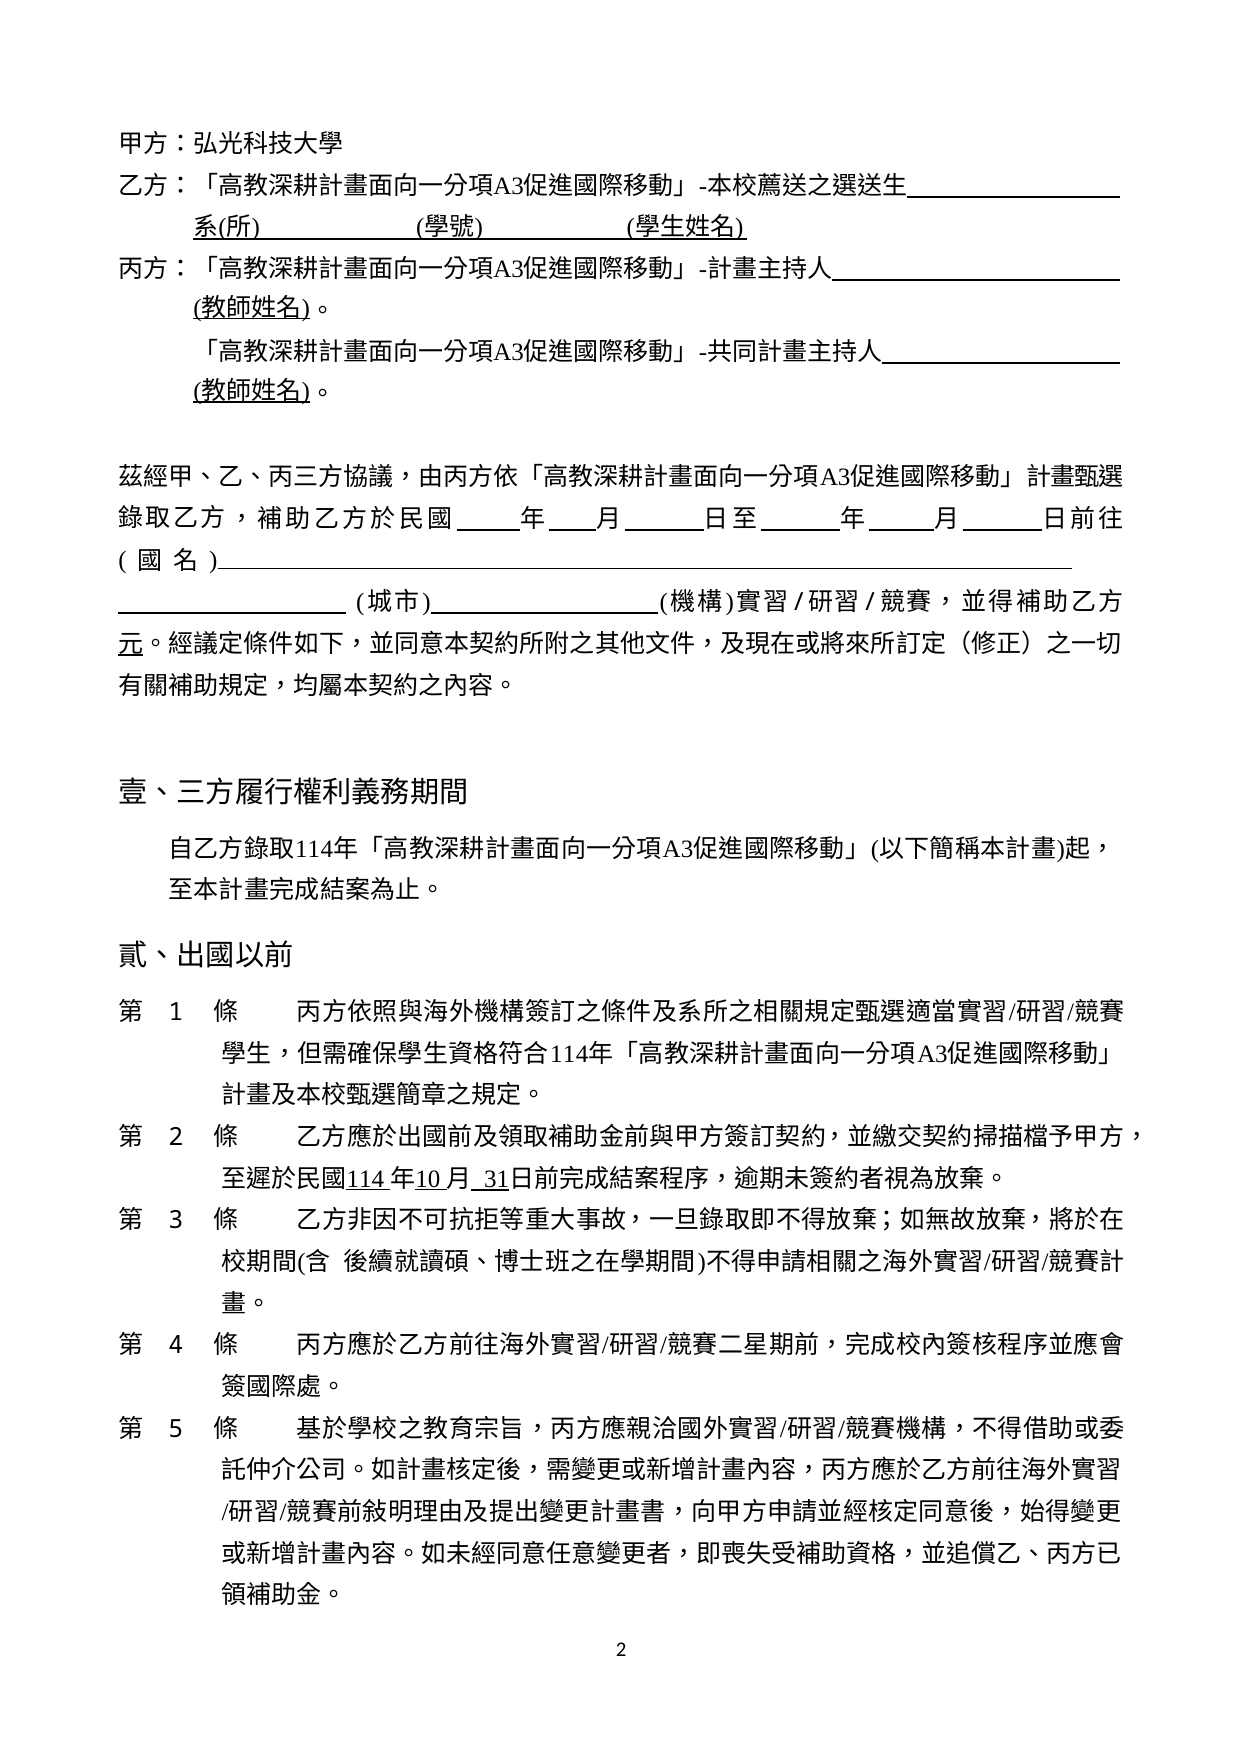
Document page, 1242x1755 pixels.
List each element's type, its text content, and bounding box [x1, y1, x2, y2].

text 貳、出國以前 [118, 931, 1088, 973]
text 自乙方錄取114年「高教深耕計畫面向一分項A3促進國際移動」(以下簡稱本計畫)起，至本計畫完成結案為止。 [168, 823, 1123, 906]
text 甲方：弘光科技大學 [118, 118, 1126, 160]
list 乙方非因不可抗拒等重大事故，一旦錄取即不得放棄；如無故放棄，將於在校期間(含 後續就讀碩、博士班之在學期間)不得申請相關之海外實習/研習/競賽計畫。 [118, 1194, 1124, 1319]
list 丙方應於乙方前往海外實習/研習/競賽二星期前，完成校內簽核程序並應會簽國際處。 [118, 1319, 1124, 1403]
text 壹、三方履行權利義務期間 [118, 768, 1088, 810]
list 基於學校之教育宗旨，丙方應親洽國外實習/研習/競賽機構，不得借助或委託仲介公司。如計畫核定後，需變更或新增計畫內容，丙方應於乙方前往海外實習/研習/競賽前敍明理由及提出變更計畫書，向甲方申請並經核定同意後，始得變更或新增計畫內容。如未經同意任意變更者，即喪失受補助資格，並追償乙、丙方已領補助金。 [118, 1403, 1124, 1611]
text 「高教深耕計畫面向一分項A3促進國際移動」-共同計畫主持人 (教師姓名)。 [118, 326, 1126, 410]
text 丙方：「高教深耕計畫面向一分項A3促進國際移動」-計畫主持人 (教師姓名)。 [118, 243, 1126, 326]
list 乙方應於出國前及領取補助金前與甲方簽訂契約，並繳交契約掃描檔予甲方，至遲於民國114 年10 月 31日前完成結案程序，逾期未簽約者視為放棄。 [118, 1111, 1124, 1194]
text 茲經甲、乙、丙三方協議，由丙方依「高教深耕計畫面向一分項A3促進國際移動」計畫甄選錄取乙方，補助乙方於民國 年 月 日至 年 月 日前往 (國名) (城市) (機構)實習/研習/競賽，並得補助乙方 元。經議定條件如下，並同意本契約所附之其他文件，及現在或將來所訂定（修正）之一切有關補助規定，均屬本契約之內容。 [118, 451, 1124, 701]
list 丙方依照與海外機構簽訂之條件及系所之相關規定甄選適當實習/研習/競賽學生，但需確保學生資格符合114年「高教深耕計畫面向一分項A3促進國際移動」計畫及本校甄選簡章之規定。 [118, 986, 1124, 1111]
text 乙方：「高教深耕計畫面向一分項A3促進國際移動」-本校薦送之選送生 系(所) (學號) (學生姓名) [118, 160, 1126, 243]
